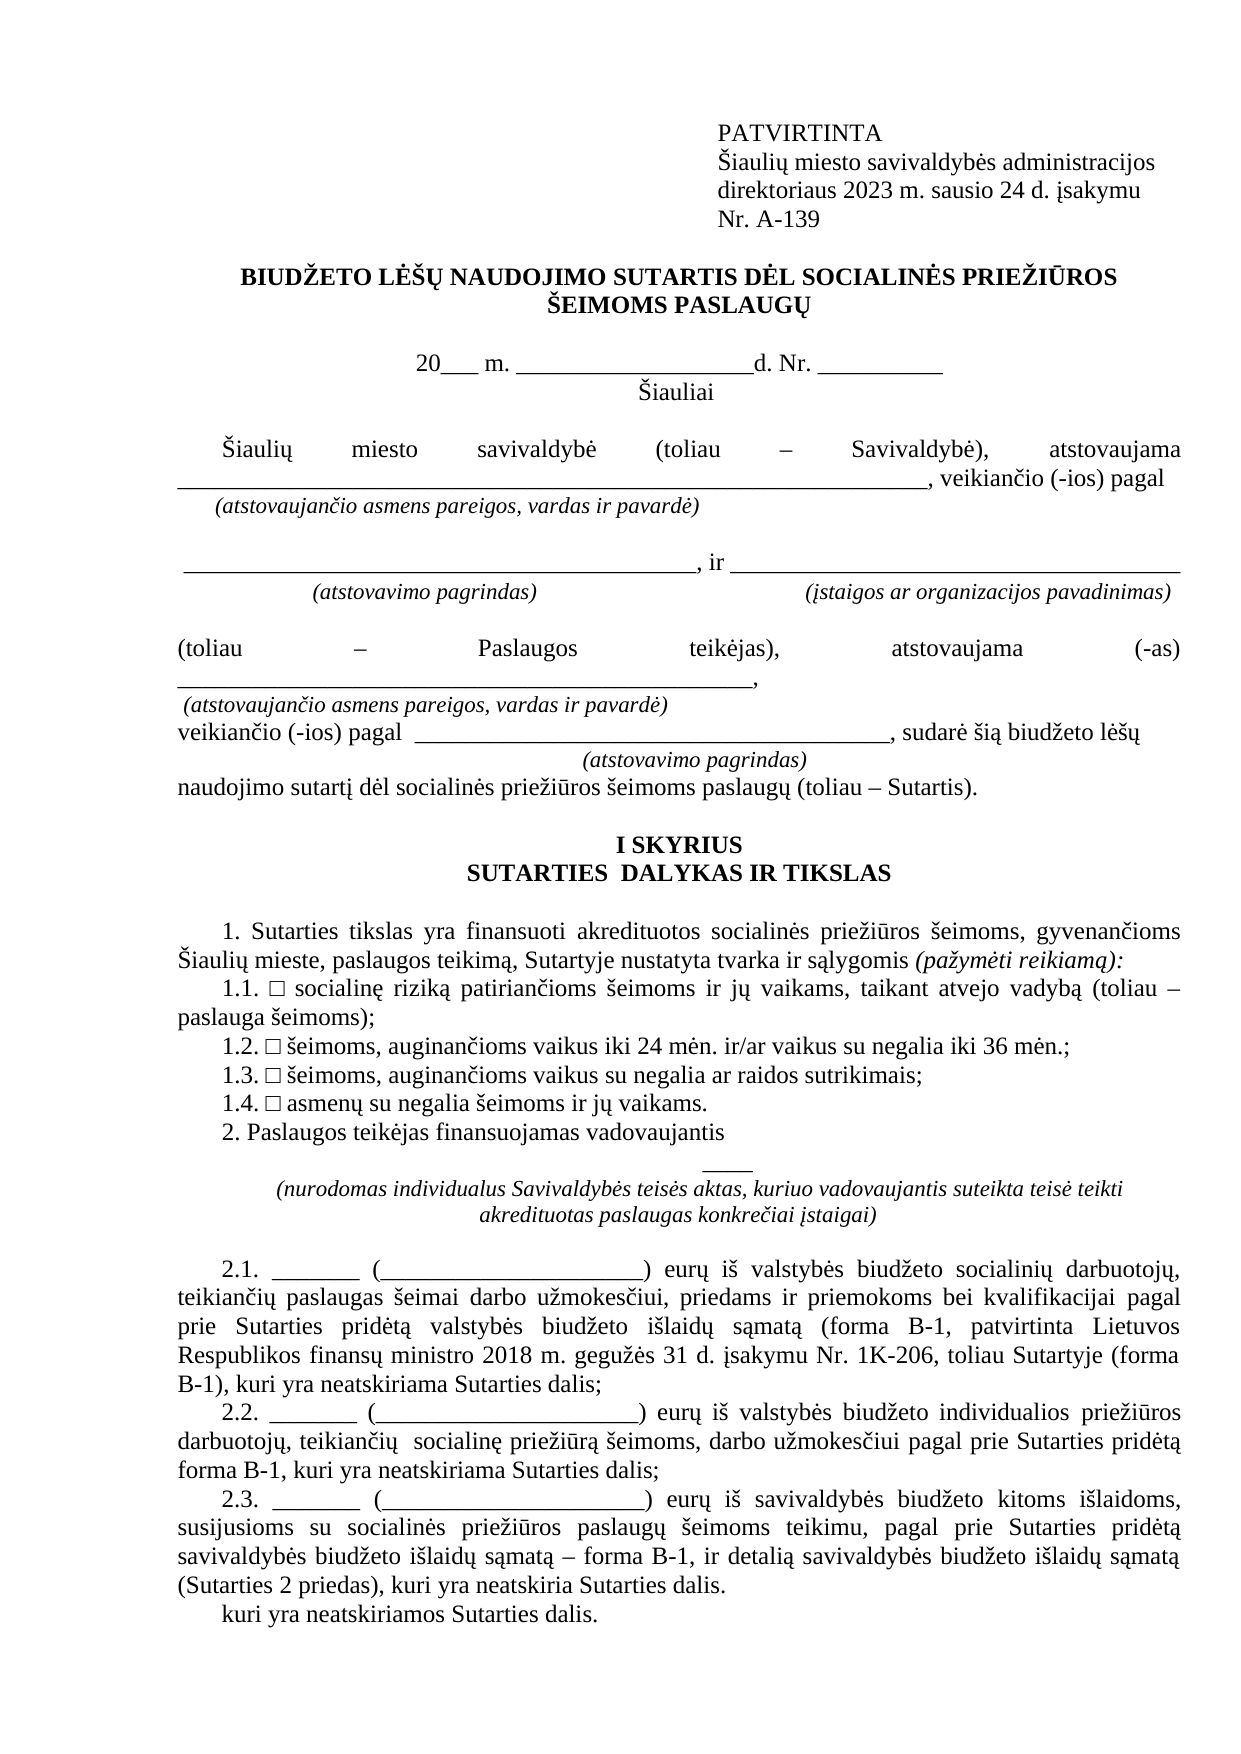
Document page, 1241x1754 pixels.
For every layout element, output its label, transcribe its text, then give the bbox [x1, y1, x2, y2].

text Nr. A-139 [717, 204, 1181, 233]
text kuri yra neatskiriamos Sutarties dalis. [177, 1599, 1181, 1627]
text direktoriaus 2023 m. sausio 24 d. įsakymu [717, 176, 1181, 204]
text (nurodomas individualus Savivaldybės teisės aktas, kuriuo vadovaujantis suteikta teisė teikti akredituotas paslaugas konkrečiai įstaigai) [177, 1175, 1181, 1227]
text 2.3. _______ (_____________________) eurų iš savivaldybės biudžeto kitoms išlaidoms, susijusioms su socialinės priežiūros paslaugų šeimoms teikimu, pagal prie Sutarties pridėtą savivaldybės biudžeto išlaidų sąmatą – forma B-1, ir detalią savivaldybės biudžeto išlaidų sąmatą (Sutarties 2 priedas), kuri yra neatskiria Sutarties dalis. [177, 1484, 1181, 1599]
text Šiaulių miesto savivaldybė (toliau – Savivaldybė), atstovaujama ____________________________________________________________, veikiančio (-ios) pagal [177, 434, 1181, 492]
text BIUDŽETO LĖŠŲ NAUDOJIMO SUTARTIS DĖL socialinės priežiūros ŠEIMOMS paslaugų [177, 262, 1181, 319]
text (atstovaujančio asmens pareigos, vardas ir pavardė) [177, 691, 1181, 717]
text veikiančio (-ios) pagal ______________________________________, sudarė šią biudžeto lėšų [177, 717, 1181, 746]
text (atstovavimo pagrindas) (įstaigos ar organizacijos pavadinimas) [177, 576, 1181, 604]
text Šiaulių miesto savivaldybės administracijos [717, 147, 1181, 176]
text (toliau – Paslaugos teikėjas), atstovaujama (-as) ______________________________________________, [177, 633, 1181, 691]
text I SKYRIUS [177, 830, 1181, 858]
text 1.4. □ asmenų su negalia šeimoms ir jų vaikams. [177, 1088, 1181, 1117]
text SUTARTIES DALYKAS IR TIKSLAS [177, 858, 1181, 887]
text (atstovaujančio asmens pareigos, vardas ir pavardė) [177, 492, 1181, 518]
text naudojimo sutartį dėl socialinės priežiūros šeimoms paslaugų (toliau – Sutartis). [177, 772, 1181, 801]
text 20___ m. ___________________d. Nr. __________ [177, 348, 1181, 377]
text 1. Sutarties tikslas yra finansuoti akredituotos socialinės priežiūros šeimoms, gyvenančioms Šiaulių mieste, paslaugos teikimą, Sutartyje nustatyta tvarka ir sąlygomis (pažymėti reikiamą): [177, 916, 1181, 973]
text 1.1. □ socialinę riziką patiriančioms šeimoms ir jų vaikams, taikant atvejo vadybą (toliau – paslauga šeimoms); [177, 973, 1181, 1031]
text 1.2. □ šeimoms, auginančioms vaikus iki 24 mėn. ir/ar vaikus su negalia iki 36 mėn.; [177, 1031, 1181, 1060]
text Šiauliai [177, 377, 1181, 406]
text (atstovavimo pagrindas) [447, 746, 1181, 772]
text ____ [177, 1146, 1181, 1175]
text _________________________________________, ir ____________________________________ [177, 547, 1181, 576]
text 2.2. _______ (_____________________) eurų iš valstybės biudžeto individualios priežiūros darbuotojų, teikiančių socialinę priežiūrą šeimoms, darbo užmokesčiui pagal prie Sutarties pridėtą forma B-1, kuri yra neatskiriama Sutarties dalis; [177, 1397, 1181, 1484]
text 1.3. □ šeimoms, auginančioms vaikus su negalia ar raidos sutrikimais; [177, 1060, 1181, 1088]
text 2.1. _______ (_____________________) eurų iš valstybės biudžeto socialinių darbuotojų, teikiančių paslaugas šeimai darbo užmokesčiui, priedams ir priemokoms bei kvalifikacijai pagal prie Sutarties pridėtą valstybės biudžeto išlaidų sąmatą (forma B-1, patvirtinta Lietuvos Respublikos finansų ministro 2018 m. gegužės 31 d. įsakymu Nr. 1K-206, toliau Sutartyje (forma B-1), kuri yra neatskiriama Sutarties dalis; [177, 1254, 1181, 1397]
text PATVIRTINTA [582, 118, 1181, 147]
text 2. Paslaugos teikėjas finansuojamas vadovaujantis [177, 1117, 1181, 1146]
